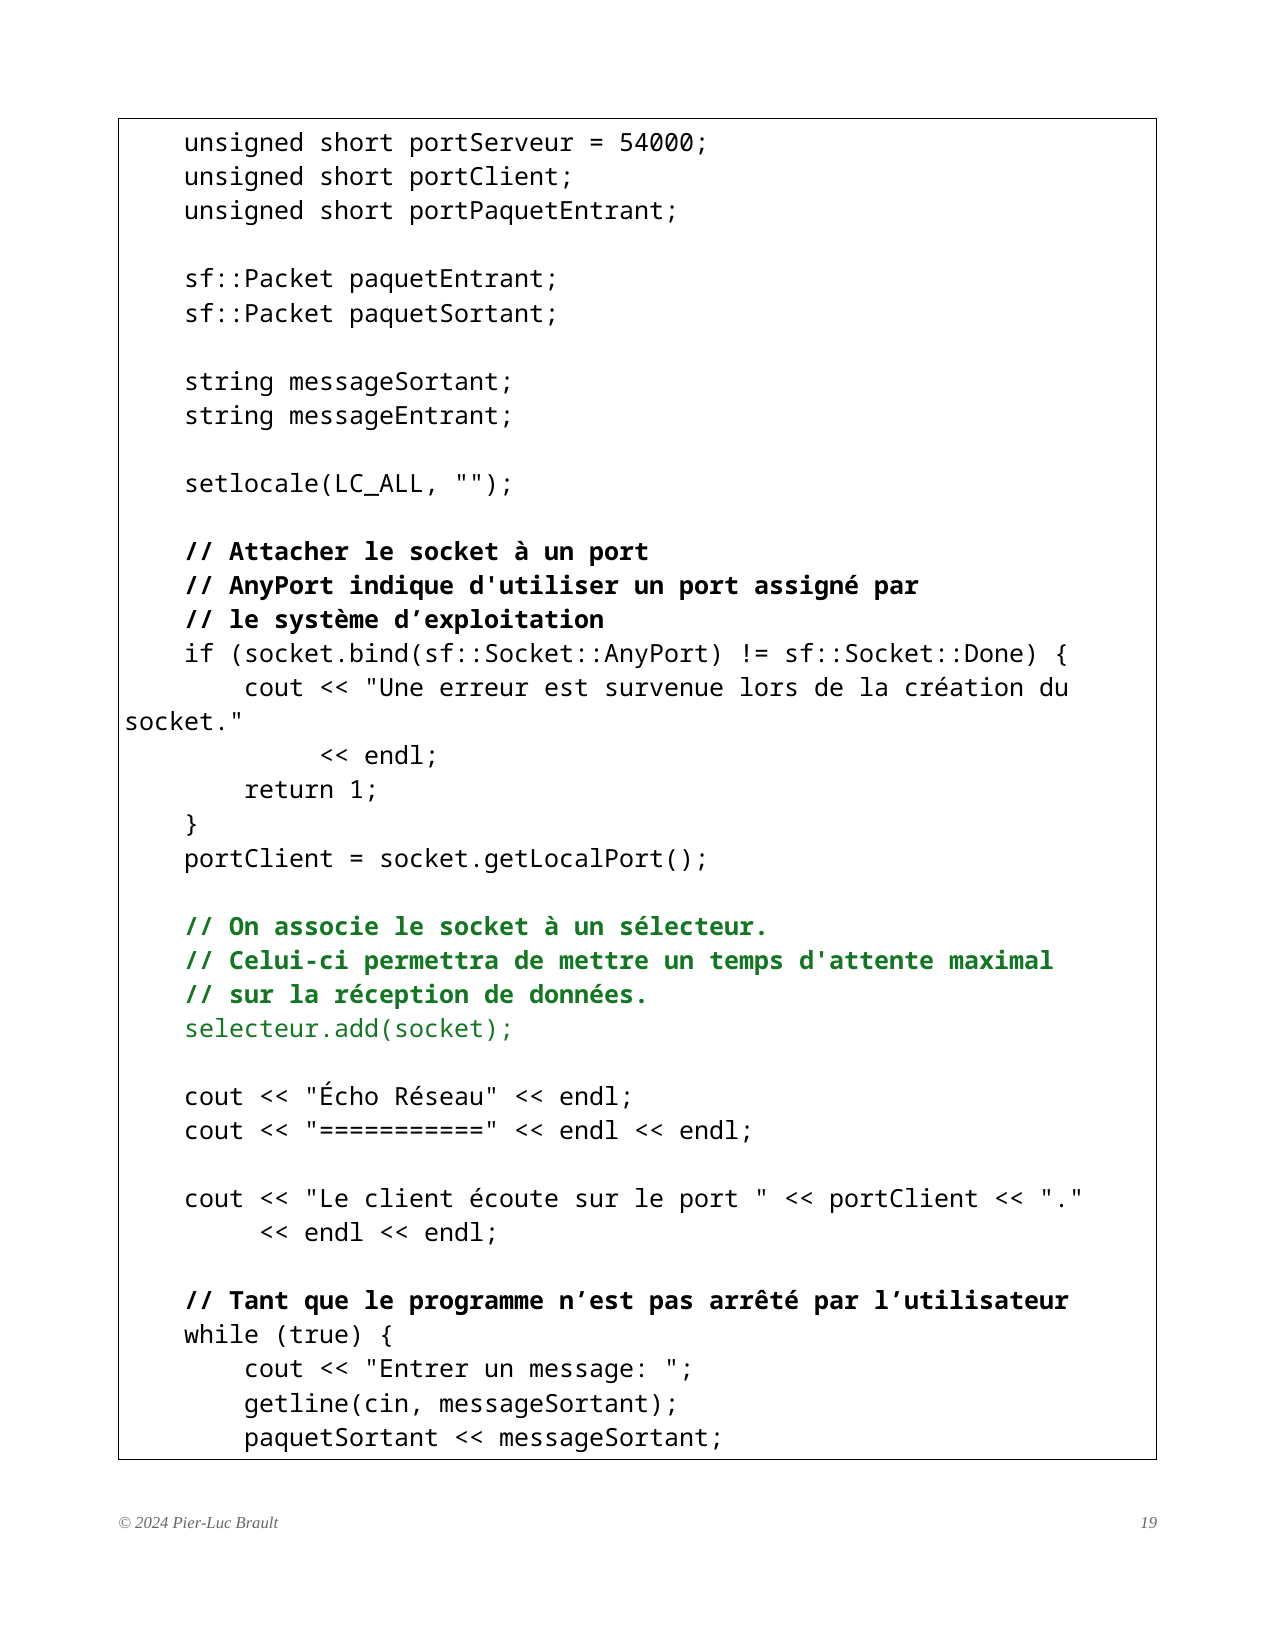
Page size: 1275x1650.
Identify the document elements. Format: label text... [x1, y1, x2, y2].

table_header unsigned short portServeur = 54000; unsigned short portClient; unsigned short portPaquetEntrant; sf::Packet paquetEntrant; sf::Packet paquetSortant; string messageSortant; string messageEntrant; setlocale(LC_ALL, ""); // Attacher le socket à un port // AnyPort indique d'utiliser un port assigné par // le système d’exploitation if (socket.bind(sf::Socket::AnyPort) != sf::Socket::Done) { cout << "Une erreur est survenue lors de la création du socket." << endl; return 1; } portClient = socket.getLocalPort(); // On associe le socket à un sélecteur. // Celui-ci permettra de mettre un temps d'attente maximal // sur la réception de données. selecteur.add(socket); cout << "Écho Réseau" << endl; cout << "===========" << endl << endl; cout << "Le client écoute sur le port " << portClient << "." << endl << endl; // Tant que le programme n’est pas arrêté par l’utilisateur while (true) { cout << "Entrer un message: "; getline(cin, messageSortant); paquetSortant << messageSortant; [119, 119, 1156, 1459]
